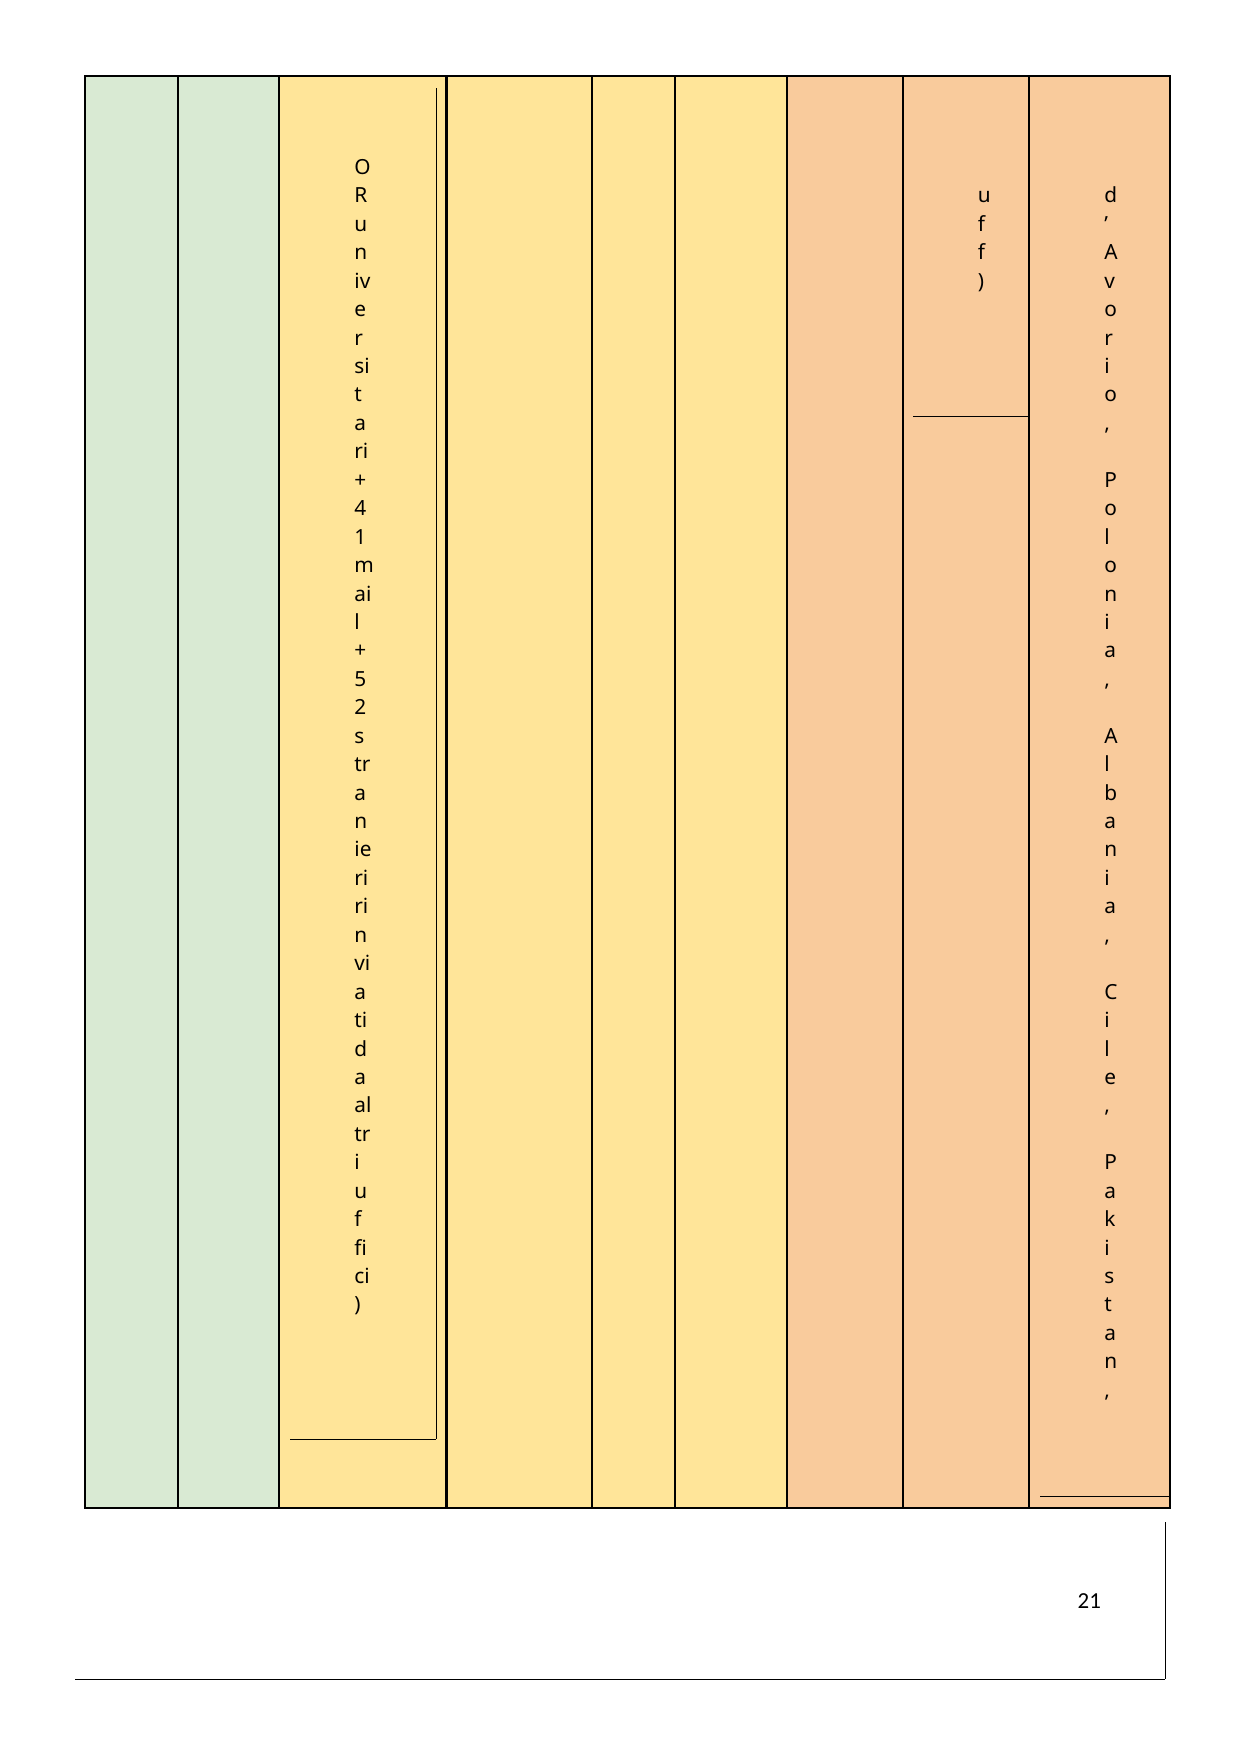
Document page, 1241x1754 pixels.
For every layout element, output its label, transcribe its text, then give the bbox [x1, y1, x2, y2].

table_cell uff) [904, 77, 1028, 1507]
table_cell [179, 77, 278, 1507]
table_cell [448, 77, 591, 1507]
table_cell [676, 77, 786, 1507]
table_cell [86, 77, 177, 1507]
table_cell d’Avorio, Polonia, Albania, Cile, Pakistan, [1030, 77, 1169, 1507]
table_cell OR universitari +41 mail + 52 stranieri rinviati da altri uffici) [280, 77, 445, 1507]
table_cell [788, 77, 902, 1507]
table_cell - [593, 77, 674, 1507]
